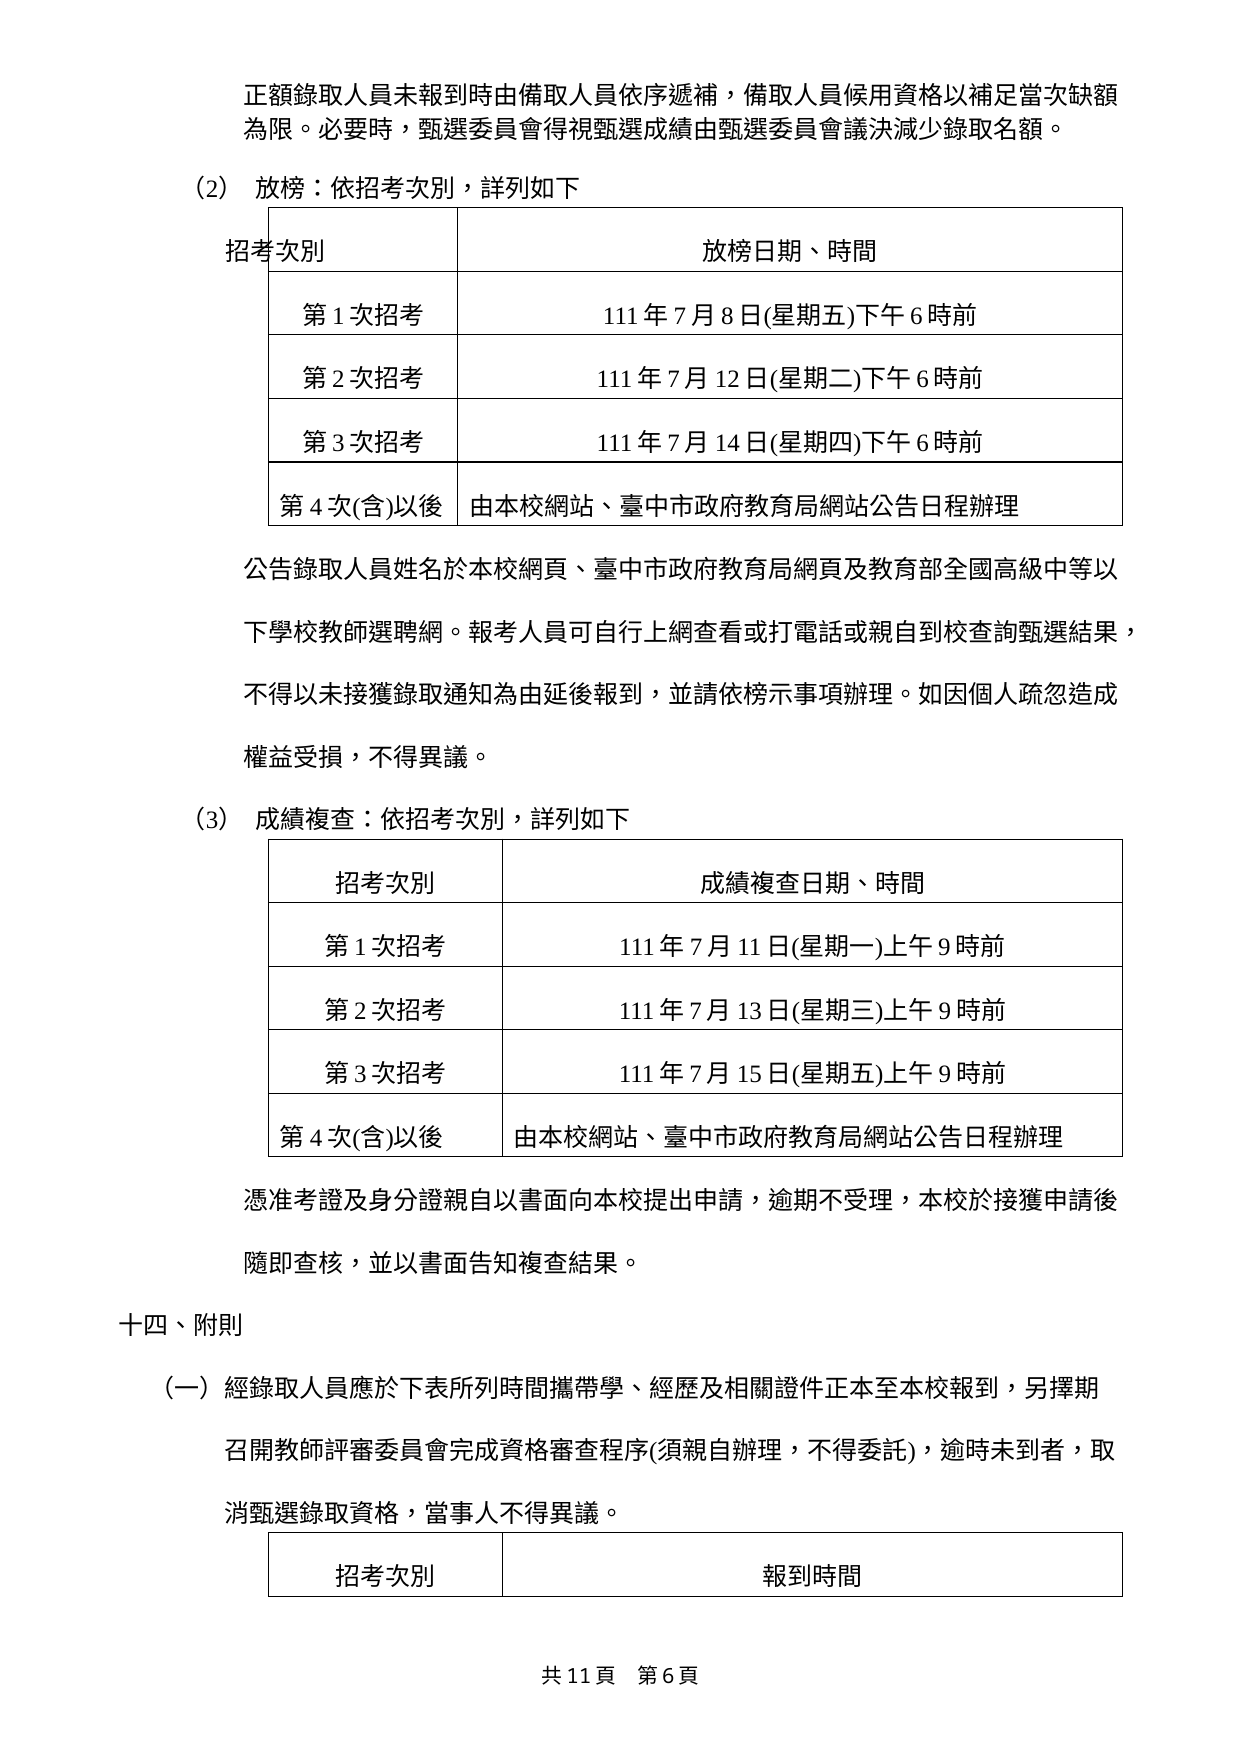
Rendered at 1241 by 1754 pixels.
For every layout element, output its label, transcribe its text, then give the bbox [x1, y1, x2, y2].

table_cell 第1次招考 [269, 903, 502, 966]
table_header 招考次別 [269, 840, 502, 902]
table_cell 第2次招考 [269, 967, 502, 1029]
table_cell 111年7月13日(星期三)上午9時前 [503, 967, 1122, 1029]
table_cell 111年7月15日(星期五)上午9時前 [503, 1030, 1122, 1093]
table_cell 111年7月8日(星期五)下午6時前 [458, 272, 1122, 334]
table_cell 111年7月11日(星期一)上午9時前 [503, 903, 1122, 966]
table_header 報到時間 [503, 1533, 1122, 1596]
table_cell 111年7月12日(星期二)下午6時前 [458, 335, 1122, 398]
text 十四、附則 [118, 1282, 1122, 1345]
text （一）經錄取人員應於下表所列時間攜帶學、經歷及相關證件正本至本校報到，另擇期召開教師評審委員會完成資格審查程序(須親自辦理，不得委託)，逾時未到者，取消甄選錄取資格，當事人不得異議。 [149, 1345, 1122, 1532]
list 放榜：依招考次別，詳列如下 [181, 145, 1122, 207]
table_header 招考次別 [269, 208, 457, 271]
text 公告錄取人員姓名於本校網頁、臺中市政府教育局網頁及教育部全國高級中等以下學校教師選聘網。報考人員可自行上網查看或打電話或親自到校查詢甄選結果，不得以未接獲錄取通知為由延後報到，並請依榜示事項辦理。如因個人疏忽造成權益受損，不得異議。 [243, 526, 1122, 776]
table_cell 第3次招考 [269, 1030, 502, 1093]
table_cell 由本校網站、臺中市政府教育局網站公告日程辦理 [503, 1094, 1122, 1156]
list 成績複查：依招考次別，詳列如下 [181, 776, 1122, 838]
table_cell 第3次招考 [269, 399, 457, 461]
table_header 招考次別 [269, 1533, 502, 1596]
table_cell 第2次招考 [269, 335, 457, 398]
table_header 放榜日期、時間 [458, 208, 1122, 271]
table_header 成績複查日期、時間 [503, 840, 1122, 902]
text 憑准考證及身分證親自以書面向本校提出申請，逾期不受理，本校於接獲申請後隨即查核，並以書面告知複查結果。 [243, 1157, 1122, 1282]
table_cell 第1次招考 [269, 272, 457, 334]
table_cell 第4次(含)以後 [269, 463, 457, 525]
table_cell 第4次(含)以後 [269, 1094, 502, 1156]
table_cell 由本校網站、臺中市政府教育局網站公告日程辦理 [458, 463, 1122, 525]
table_cell 111年7月14日(星期四)下午6時前 [458, 399, 1122, 461]
text 正額錄取人員未報到時由備取人員依序遞補，備取人員候用資格以補足當次缺額為限。必要時，甄選委員會得視甄選成績由甄選委員會議決減少錄取名額。 [243, 78, 1122, 145]
